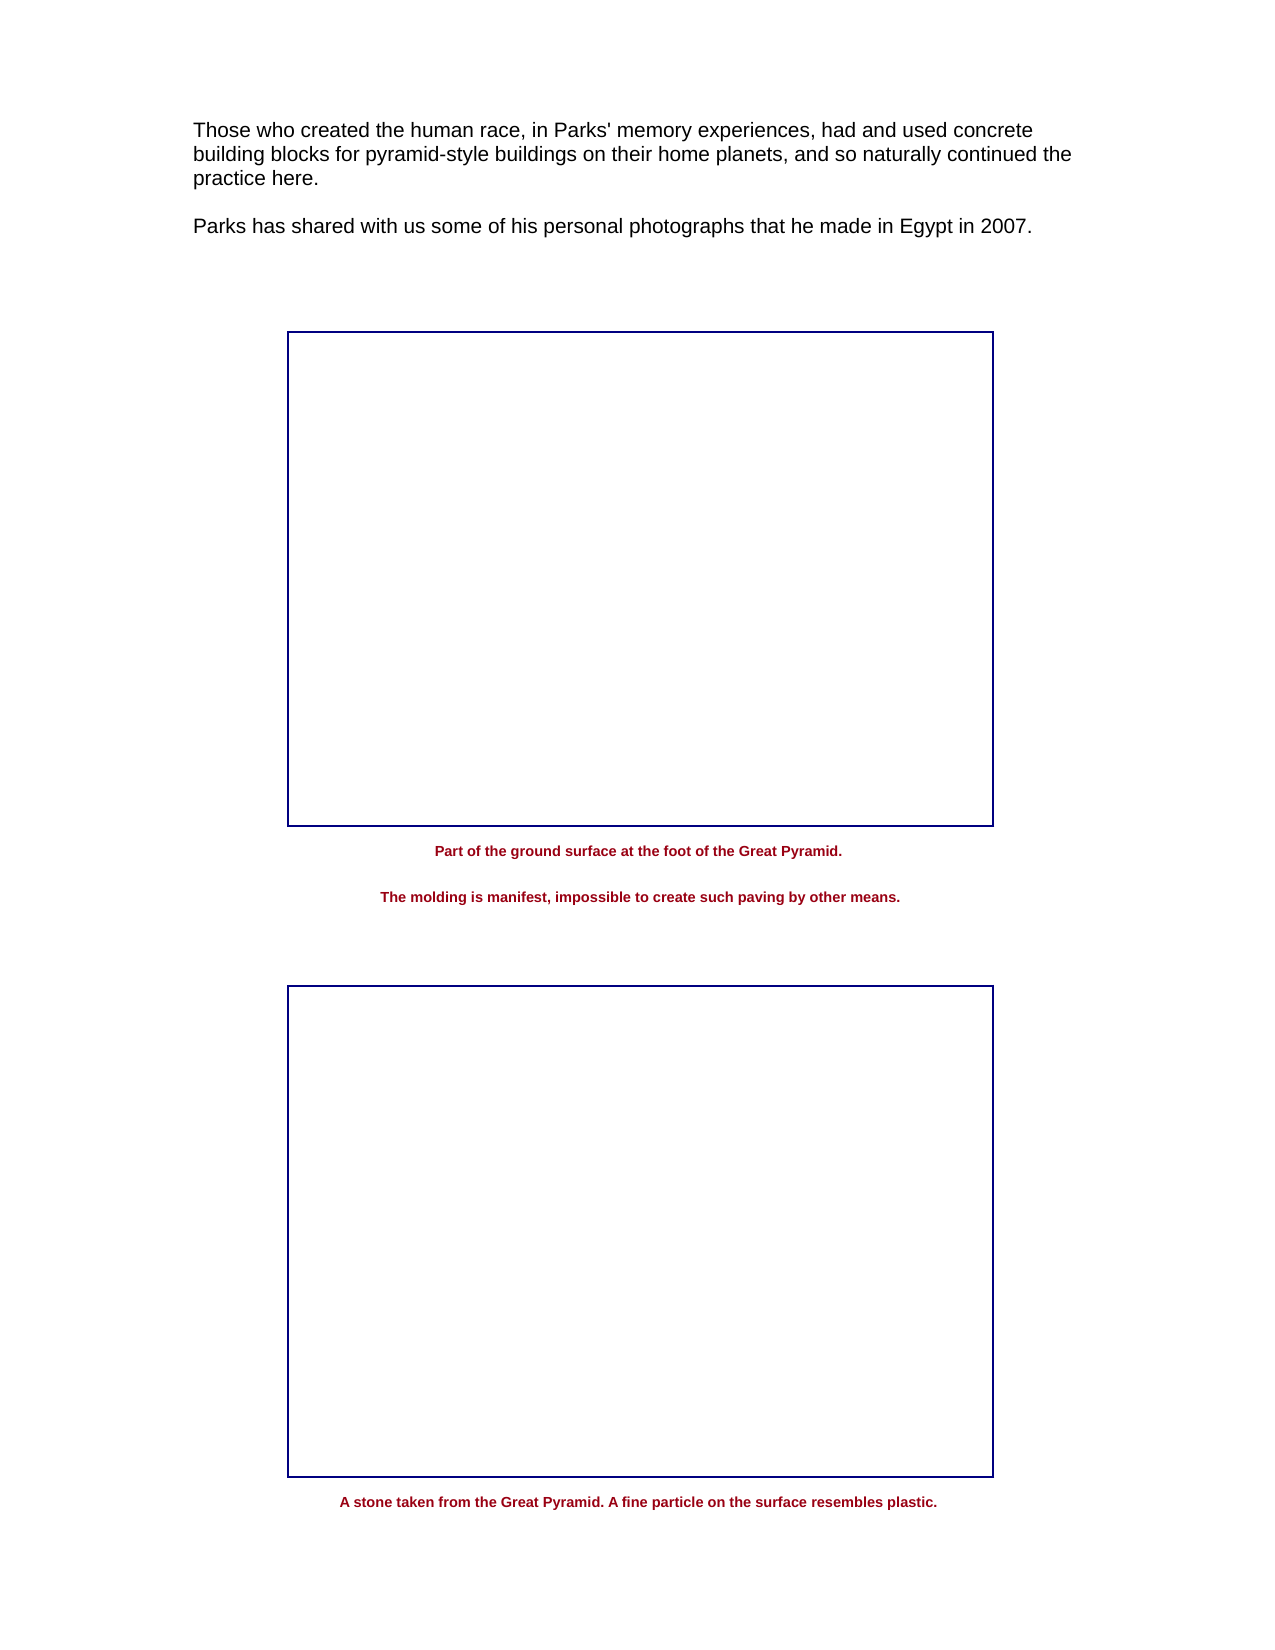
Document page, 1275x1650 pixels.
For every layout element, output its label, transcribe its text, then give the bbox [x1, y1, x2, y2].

text A stone taken from the Great Pyramid. A fine particle on the surface resembles plastic. [193, 952, 1088, 1510]
text The molding is manifest, impossible to create such paving by other means. [193, 889, 1088, 923]
text Those who created the human race, in Parks' memory experiences, had and used concrete building blocks for pyramid-style buildings on their home planets, and so naturally continued the practice here. Parks has shared with us some of his personal photographs that he made in Egypt in 2007. [193, 118, 1088, 262]
text Part of the ground surface at the foot of the Great Pyramid. [193, 291, 1088, 860]
